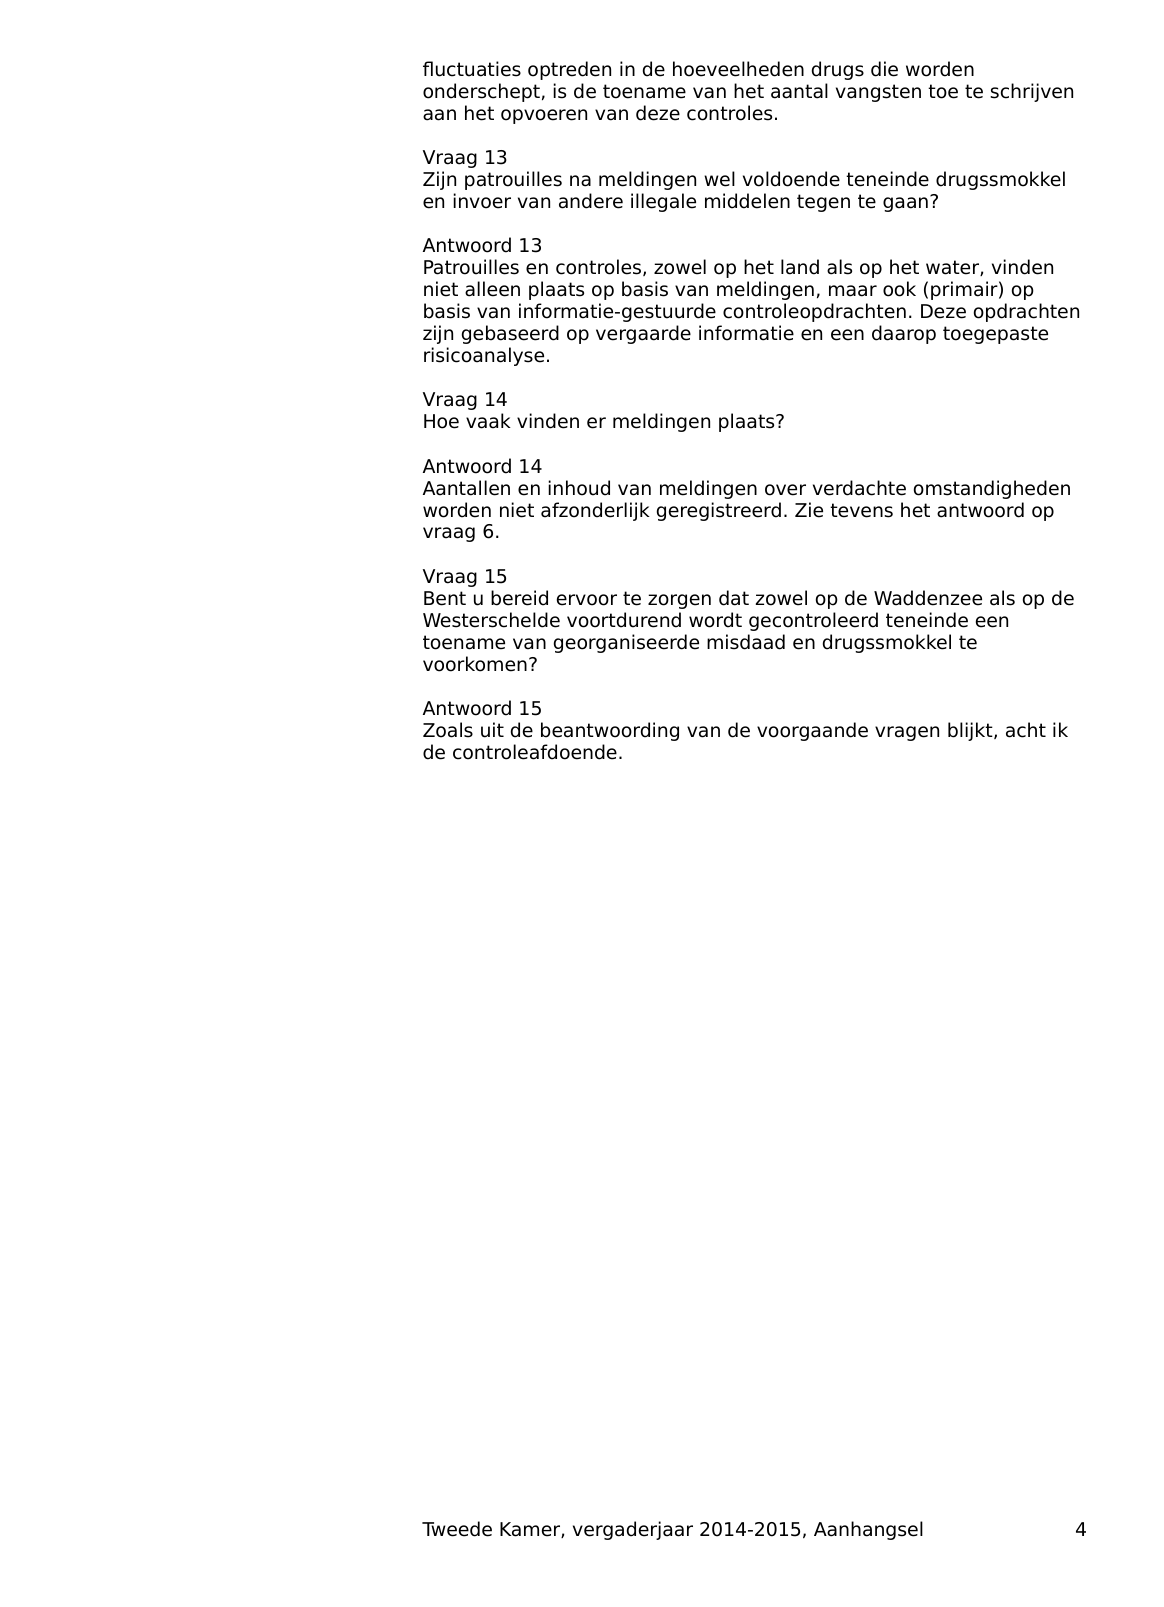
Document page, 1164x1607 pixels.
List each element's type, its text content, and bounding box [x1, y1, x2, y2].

text Bent u bereid ervoor te zorgen dat zowel op de Waddenzee als op de Westerschelde voortdurend wordt gecontroleerd teneinde een toename van georganiseerde misdaad en drugssmokkel te voorkomen? [422, 588, 1087, 676]
text Vraag 15 [422, 566, 1087, 588]
text Zoals uit de beantwoording van de voorgaande vragen blijkt, acht ik de controleafdoende. [422, 720, 1087, 764]
text Antwoord 14 [422, 456, 1087, 477]
text Zijn patrouilles na meldingen wel voldoende teneinde drugssmokkel en invoer van andere illegale middelen tegen te gaan? [422, 169, 1087, 213]
text Patrouilles en controles, zowel op het land als op het water, vinden niet alleen plaats op basis van meldingen, maar ook (primair) op basis van informatie-gestuurde controleopdrachten. Deze opdrachten zijn gebaseerd op vergaarde informatie en een daarop toegepaste risicoanalyse. [422, 257, 1087, 367]
text fluctuaties optreden in de hoeveelheden drugs die worden onderschept, is de toename van het aantal vangsten toe te schrijven aan het opvoeren van deze controles. [422, 59, 1087, 125]
text Vraag 13 [422, 147, 1087, 169]
text Aantallen en inhoud van meldingen over verdachte omstandigheden worden niet afzonderlijk geregistreerd. Zie tevens het antwoord op vraag 6. [422, 477, 1087, 543]
text Antwoord 13 [422, 235, 1087, 257]
text Vraag 14 [422, 389, 1087, 411]
text Antwoord 15 [422, 698, 1087, 720]
text Hoe vaak vinden er meldingen plaats? [422, 411, 1087, 433]
